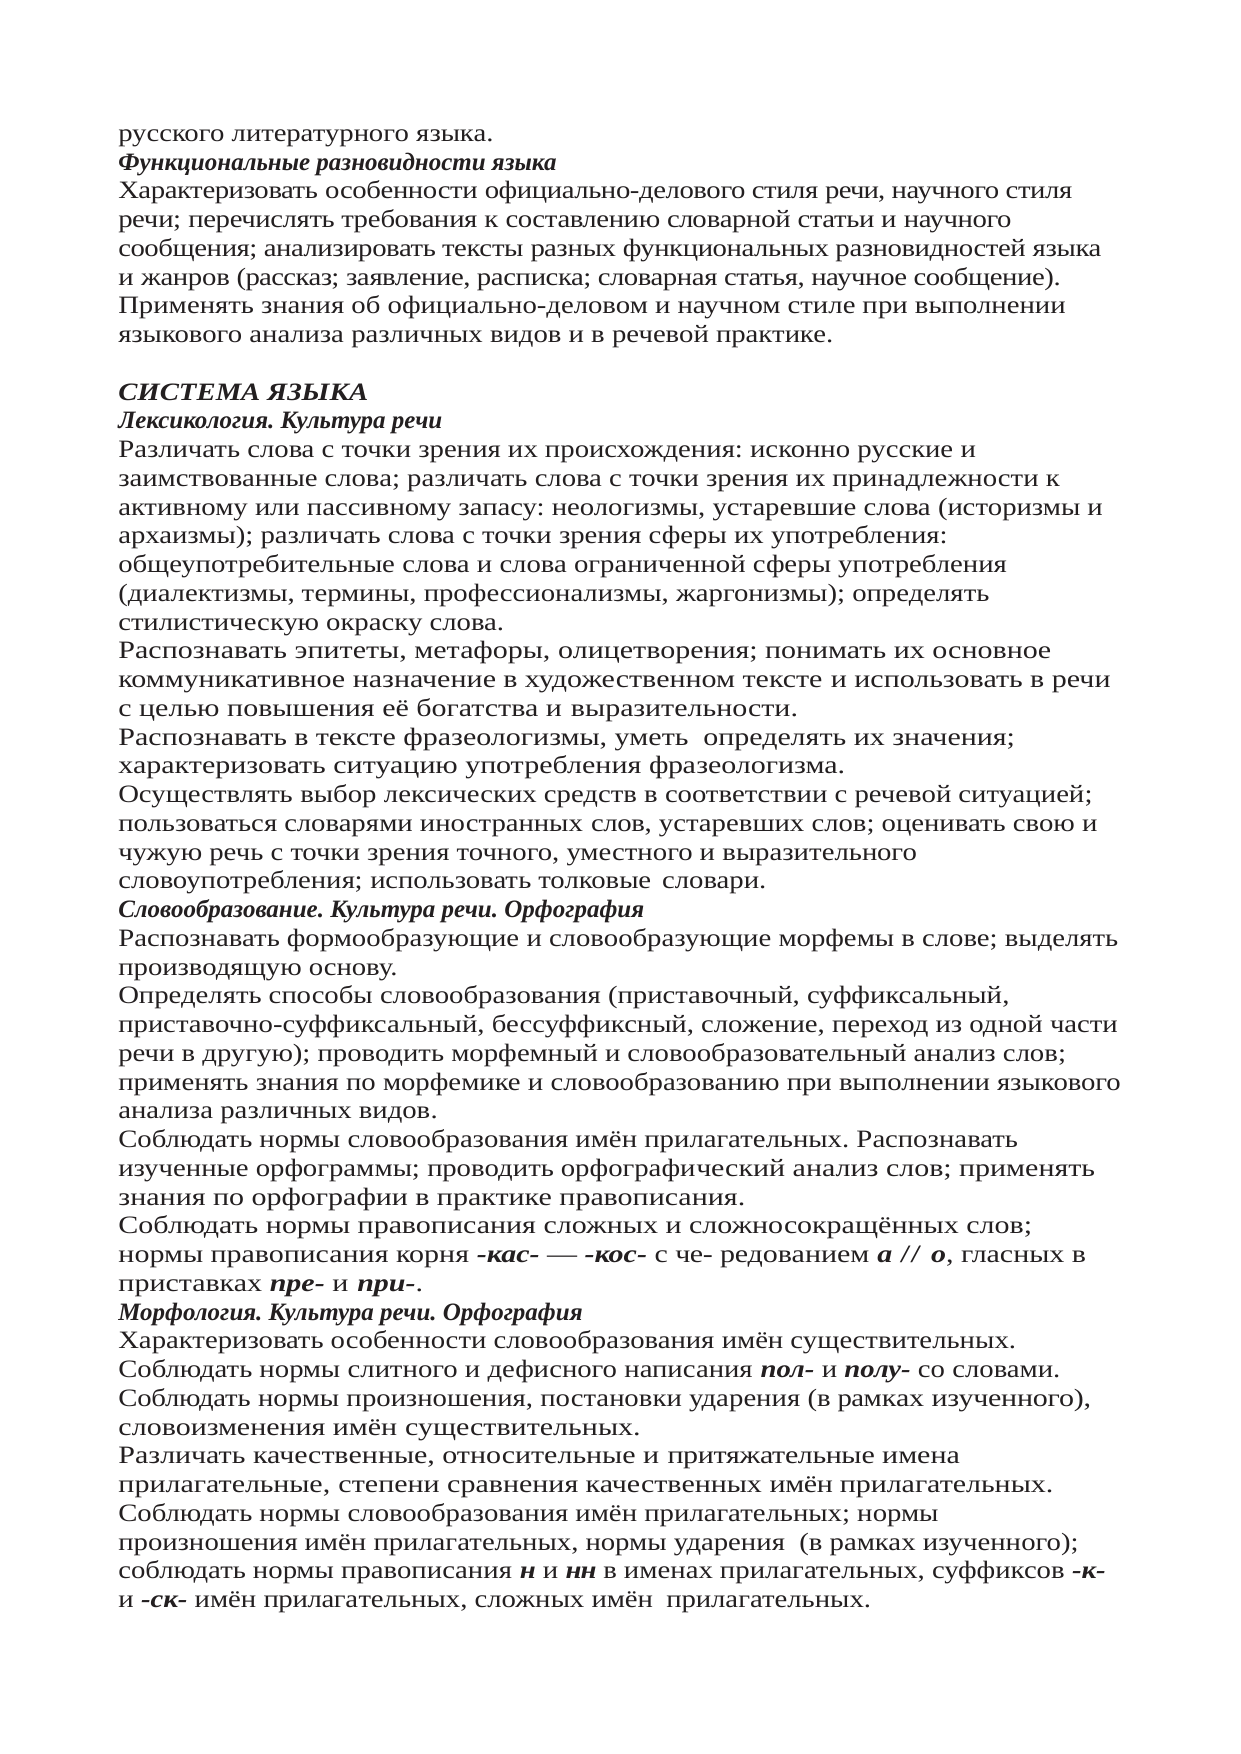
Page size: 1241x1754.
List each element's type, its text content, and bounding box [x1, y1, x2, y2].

text Распознавать эпитеты, метафоры, олицетворения; понимать их основное коммуникативное назначение в художественном тексте и использовать в речи с целью повышения её богатства и выразительности. [118, 636, 1122, 722]
text Соблюдать нормы словообразования имён прилагательных; нормы произношения имён прилагательных, нормы ударения (в рамках изученного); соблюдать нормы правописания н и нн в именах прилагательных, суффиксов -к- и -ск- имён прилагательных, сложных имён прилагательных. [118, 1498, 1122, 1613]
text Соблюдать нормы слитного и дефисного написания пол- и полу- со словами. [118, 1354, 1122, 1383]
text Применять знания об официально-деловом и научном стиле при выполнении языкового анализа различных видов и в речевой практике. [118, 291, 1122, 348]
text Характеризовать особенности словообразования имён существительных. [118, 1326, 1122, 1354]
text Соблюдать нормы словообразования имён прилагательных. Распознавать изученные орфограммы; проводить орфографический анализ слов; применять знания по орфографии в практике правописания. [118, 1124, 1122, 1211]
text Осуществлять выбор лексических средств в соответствии с речевой ситуацией; пользоваться словарями иностранных слов, устаревших слов; оценивать свою и чужую речь с точки зрения точного, уместного и выразительного словоупотребления; использовать толковые словари. [118, 779, 1122, 894]
text Распознавать формообразующие и словообразующие морфемы в слове; выделять производящую основу. [118, 923, 1122, 981]
text Соблюдать нормы произношения, постановки ударения (в рамках изученного), словоизменения имён существительных. [118, 1383, 1122, 1441]
text СИСТЕМА ЯЗЫКА [118, 377, 1122, 406]
text русского литературного языка. [118, 118, 1122, 147]
text Различать качественные, относительные и притяжательные имена прилагательные, степени сравнения качественных имён прилагательных. [118, 1441, 1122, 1498]
text Лексикология. Культура речи [118, 406, 1122, 434]
text Характеризовать особенности официально-делового стиля речи, научного стиля речи; перечислять требования к составлению словарной статьи и научного сообщения; анализировать тексты разных функциональных разновидностей языка и жанров (рассказ; заявление, расписка; словарная статья, научное сообщение). [118, 176, 1122, 291]
text Соблюдать нормы правописания сложных и сложносокращённых слов; нормы правописания корня -кас- — -кос- с че- редованием а // о, гласных в приставках пре- и при-. [118, 1211, 1122, 1297]
text Словообразование. Культура речи. Орфография [118, 894, 1122, 923]
text Различать слова с точки зрения их происхождения: исконно русские и заимствованные слова; различать слова с точки зрения их принадлежности к активному или пассивному запасу: неологизмы, устаревшие слова (историзмы и архаизмы); различать слова с точки зрения сферы их употребления: общеупотребительные слова и слова ограниченной сферы употребления (диалектизмы, термины, профессионализмы, жаргонизмы); определять стилистическую окраску слова. [118, 434, 1122, 636]
text Функциональные разновидности языка [118, 147, 1122, 176]
text Распознавать в тексте фразеологизмы, уметь определять их значения; характеризовать ситуацию употребления фразеологизма. [118, 722, 1122, 779]
text Определять способы словообразования (приставочный, суффиксальный, приставочно-суффиксальный, бессуффиксный, сложение, переход из одной части речи в другую); проводить морфемный и словообразовательный анализ слов; применять знания по морфемике и словообразованию при выполнении языкового анализа различных видов. [118, 981, 1122, 1124]
text Морфология. Культура речи. Орфография [118, 1297, 1122, 1326]
